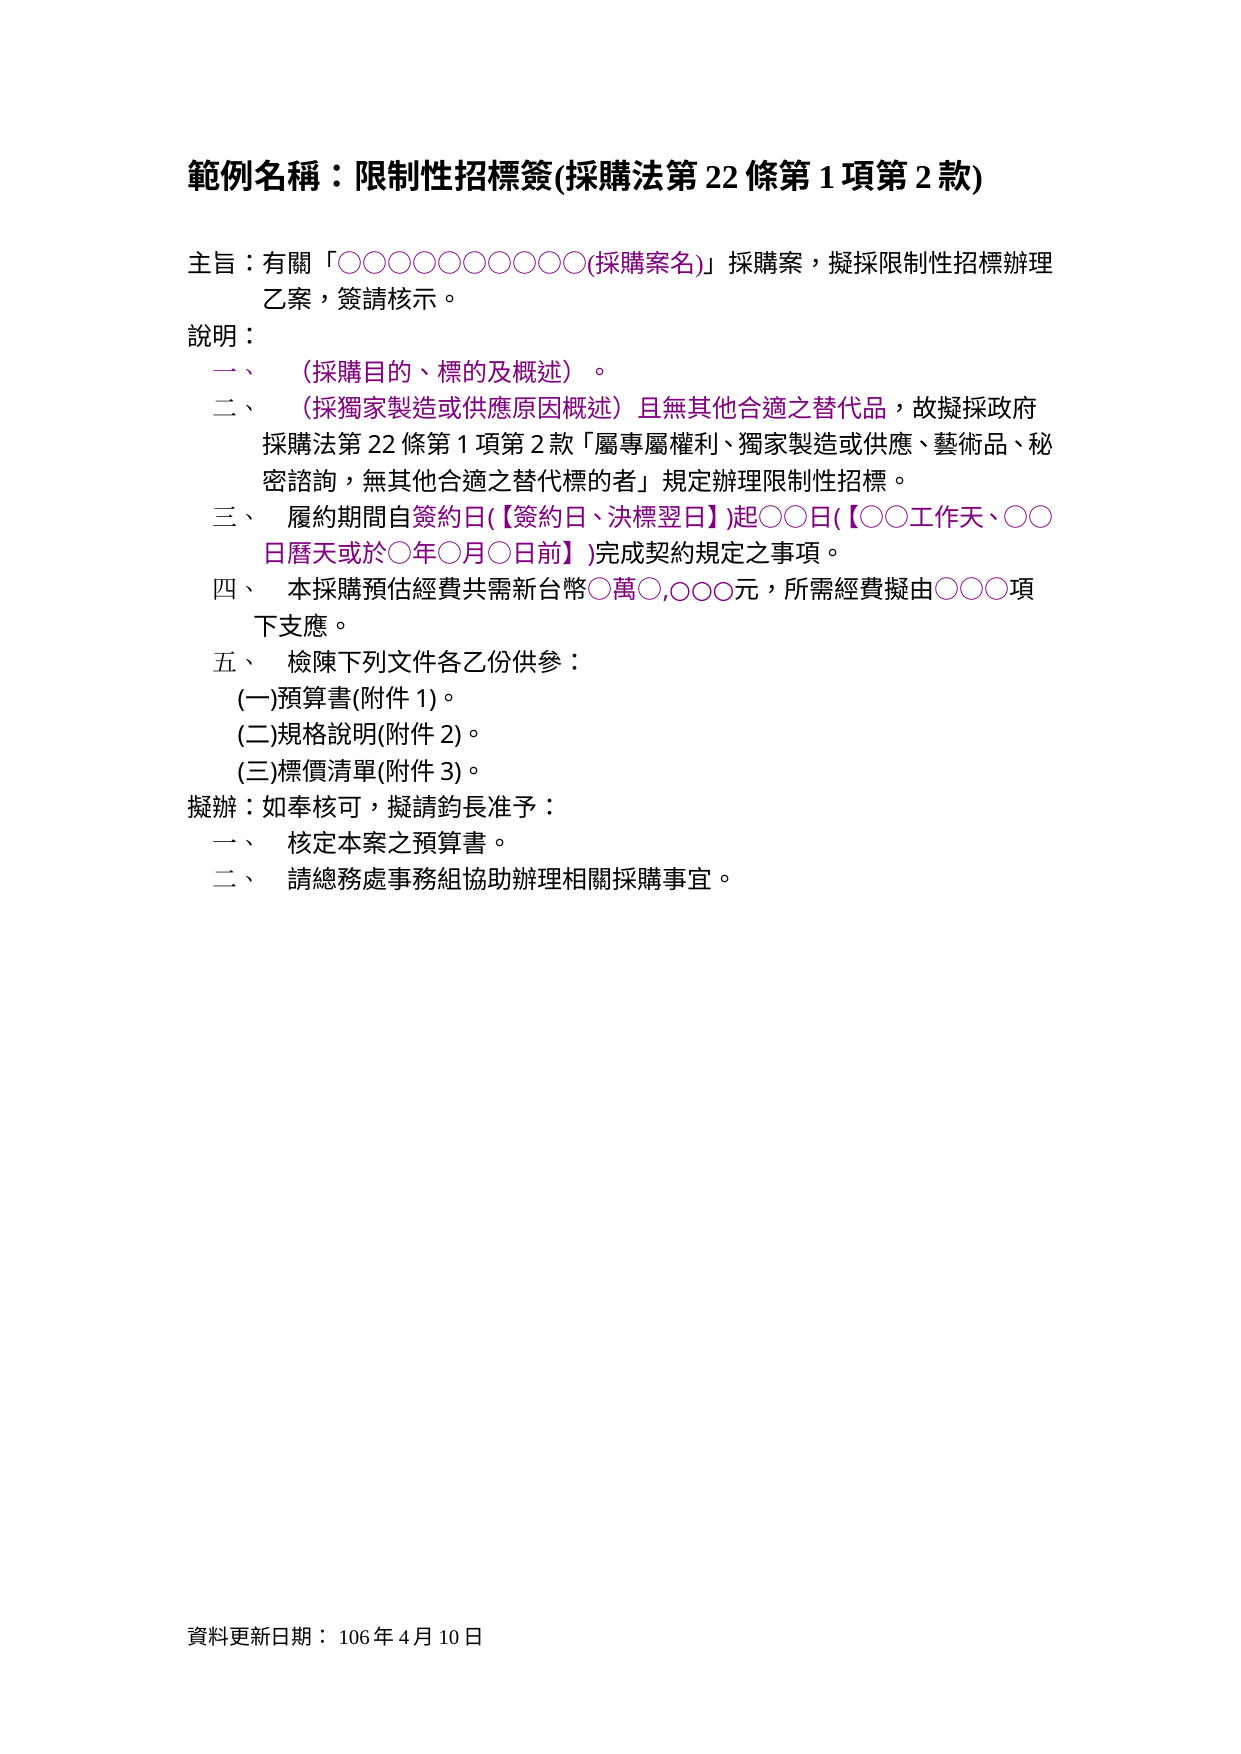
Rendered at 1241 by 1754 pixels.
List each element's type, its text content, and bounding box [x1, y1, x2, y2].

text (一)預算書(附件1)。 [237, 679, 1053, 715]
text (三)標價清單(附件3)。 [237, 751, 1053, 787]
list （採獨家製造或供應原因概述）且無其他合適之替代品，故擬採政府採購法第22條第1項第2款「屬專屬權利、獨家製造或供應、藝術品、秘密諮詢，無其他合適之替代標的者」規定辦理限制性招標。 [212, 389, 1053, 497]
list 核定本案之預算書。 [212, 824, 1053, 860]
list （採購目的、標的及概述）。 [212, 352, 1053, 389]
list 本採購預估經費共需新台幣○萬○,○○○元，所需經費擬由○○○項下支應。 [212, 570, 1053, 642]
list 履約期間自簽約日(【簽約日、決標翌日】)起○○日(【○○工作天、○○日曆天或於○年○月○日前】)完成契約規定之事項。 [212, 497, 1053, 570]
text 範例名稱：限制性招標簽(採購法第22條第1項第2款) [187, 150, 1053, 198]
text (二)規格說明(附件2)。 [237, 715, 1053, 751]
list 檢陳下列文件各乙份供參： [212, 642, 1053, 679]
text 說明： [187, 316, 1053, 352]
list 請總務處事務組協助辦理相關採購事宜。 [212, 860, 1053, 896]
text 擬辦：如奉核可，擬請鈞長准予： [187, 787, 1053, 824]
text 主旨：有關「○○○○○○○○○○(採購案名)」採購案，擬採限制性招標辦理乙案，簽請核示。 [187, 244, 1053, 316]
